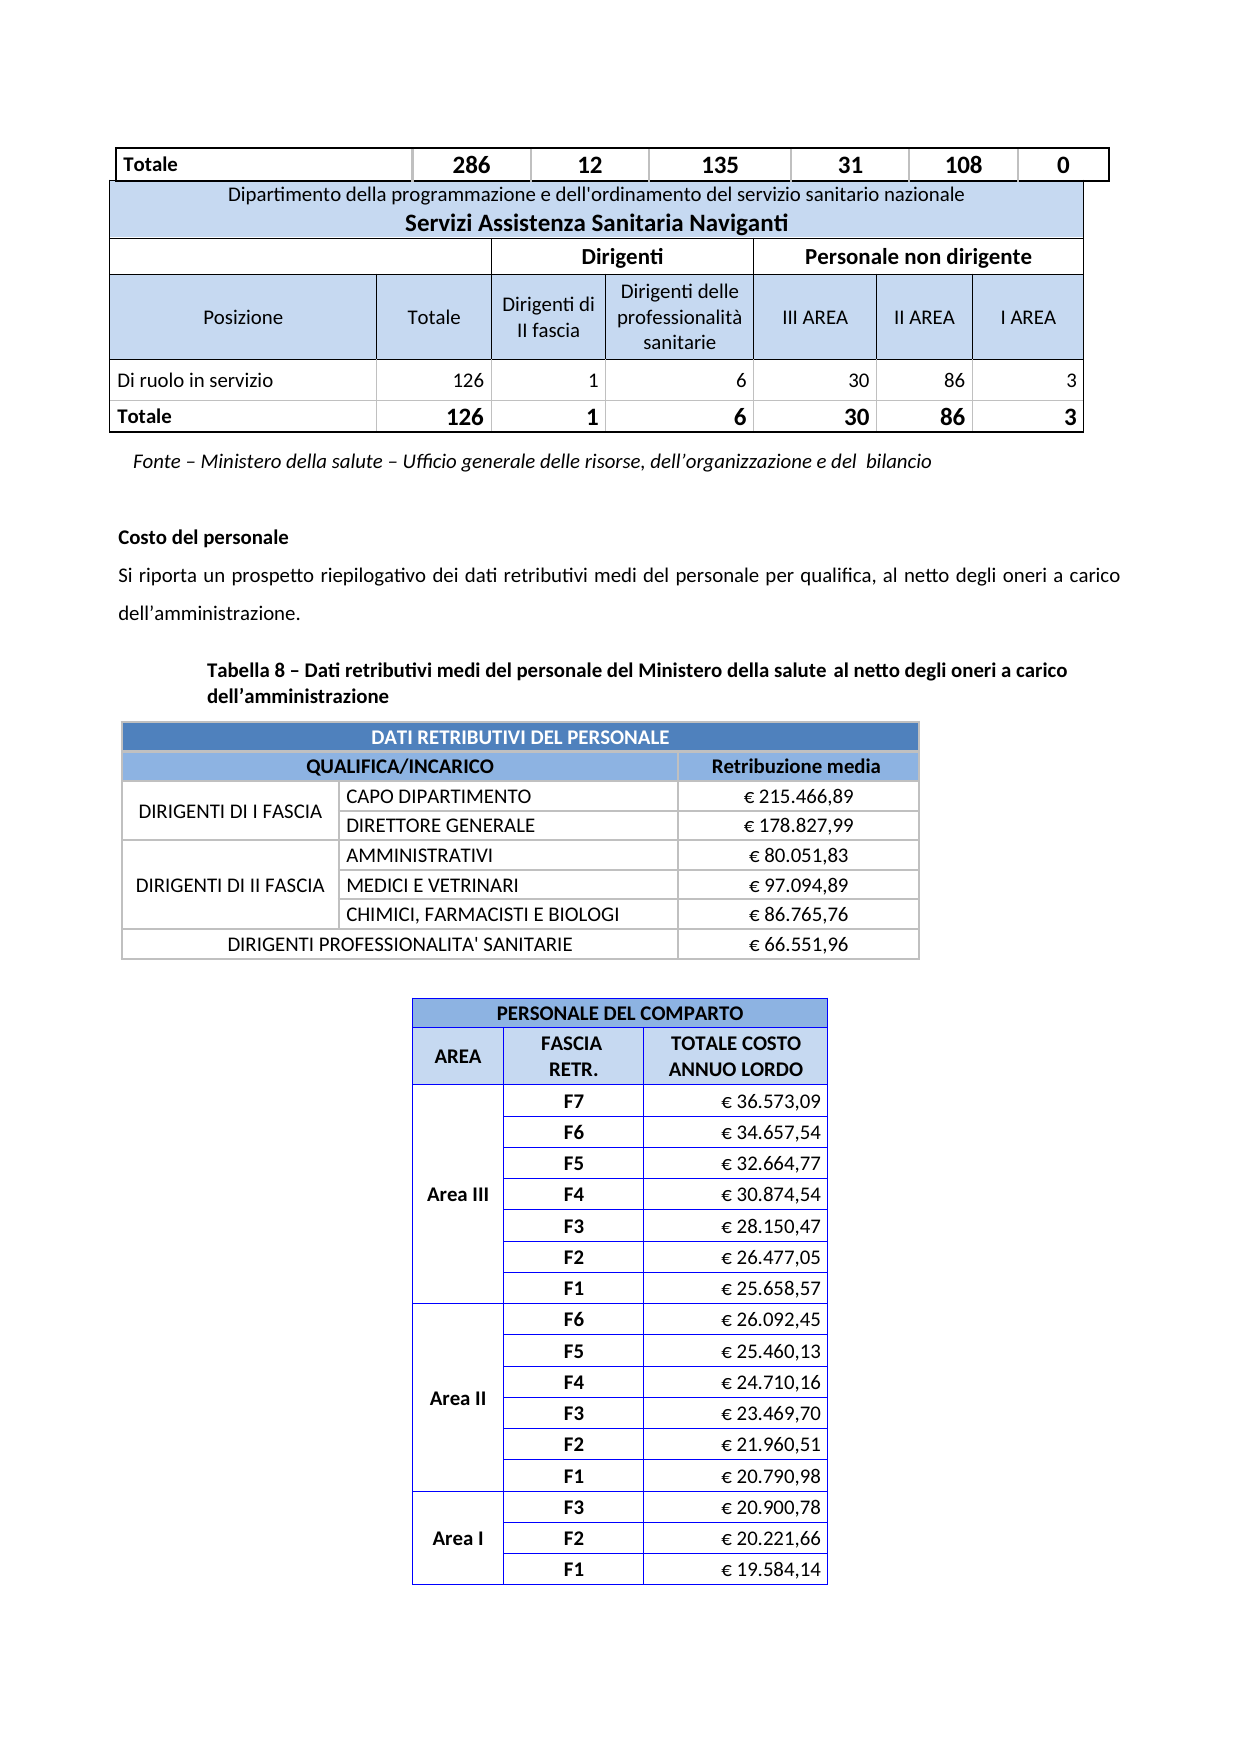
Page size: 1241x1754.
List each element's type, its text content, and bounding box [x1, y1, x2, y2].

table_cell Retribuzione media [679, 753, 918, 780]
table_cell € 25.658,57 [644, 1273, 827, 1303]
table_cell € 97.094,89 [679, 871, 918, 898]
table_cell 1 [492, 360, 605, 400]
table_cell 1 [492, 401, 605, 431]
table_cell € 20.221,66 [644, 1523, 827, 1553]
table_cell 86 [877, 401, 972, 431]
table_cell € 66.551,96 [679, 930, 918, 957]
table_cell Posizione [110, 275, 376, 359]
table_cell 30 [754, 401, 876, 431]
table_cell CAPO DIPARTIMENTO [340, 782, 677, 809]
table_cell F5 [504, 1148, 643, 1178]
table_cell F2 [504, 1523, 643, 1553]
table_cell 286 [414, 149, 530, 179]
table_cell € 30.874,54 [644, 1179, 827, 1209]
table_cell F7 [504, 1085, 643, 1116]
table_cell € 20.790,98 [644, 1460, 827, 1491]
table_cell 135 [650, 149, 790, 179]
table_cell F1 [504, 1460, 643, 1491]
table_cell F3 [504, 1398, 643, 1428]
table_cell € 178.827,99 [679, 812, 918, 839]
table_cell AMMINISTRATIVI [340, 841, 677, 869]
table_cell F6 [504, 1117, 643, 1147]
text Si riporta un prospetto riepilogativo dei dati retributivi medi del personale per qualifica, al netto degli oneri a carico dell’amministrazione. [118, 562, 1122, 626]
table_cell € 20.900,78 [644, 1492, 827, 1522]
table_cell DIRIGENTI DI II FASCIA [123, 841, 338, 928]
table_cell € 25.460,13 [644, 1335, 827, 1366]
table_cell € 21.960,51 [644, 1429, 827, 1459]
table_cell Totale [110, 401, 376, 431]
table_cell [1084, 400, 1108, 431]
table_cell FASCIA RETR. [504, 1028, 643, 1084]
table_cell DIRIGENTI DI I FASCIA [123, 782, 338, 839]
table_cell F4 [504, 1179, 643, 1209]
table_cell 6 [606, 401, 753, 431]
table_cell F2 [504, 1429, 643, 1459]
table_cell F6 [504, 1304, 643, 1334]
table_cell Dirigenti [492, 239, 753, 273]
table_cell III AREA [754, 275, 876, 359]
table_cell [1084, 359, 1108, 400]
table_cell [1084, 182, 1108, 237]
table_cell [110, 147, 115, 179]
table_cell Totale [377, 275, 491, 359]
table_cell MEDICI E VETRINARI [340, 871, 677, 898]
table_cell € 32.664,77 [644, 1148, 827, 1178]
table_cell Area I [413, 1492, 503, 1584]
table_cell € 36.573,09 [644, 1085, 827, 1116]
table_cell Di ruolo in servizio [110, 360, 376, 400]
table_cell € 215.466,89 [679, 782, 918, 809]
table_cell € 34.657,54 [644, 1117, 827, 1147]
table_cell € 24.710,16 [644, 1367, 827, 1397]
table_cell Area II [413, 1304, 503, 1491]
table_cell Totale [117, 149, 411, 179]
table_cell AREA [413, 1028, 503, 1084]
table_cell F1 [504, 1273, 643, 1303]
table_cell F4 [504, 1367, 643, 1397]
table_cell [1084, 274, 1108, 359]
table_cell Dipartimento della programmazione e dell'ordinamento del servizio sanitario nazionale Servizi Assistenza Sanitaria Naviganti [110, 181, 1083, 237]
table_cell € 28.150,47 [644, 1210, 827, 1241]
table_cell [376, 239, 491, 273]
table_cell € 86.765,76 [679, 900, 918, 928]
table_cell 108 [910, 149, 1017, 179]
table_cell 0 [1019, 149, 1108, 179]
text Tabella 8 – Dati retributivi medi del personale del Ministero della salute al netto degli oneri a carico dell’amministrazione [207, 657, 1122, 708]
text Fonte – Ministero della salute – Ufficio generale delle risorse, dell’organizzazione e del bilancio [133, 448, 1122, 473]
table_cell Dirigenti delle professionalità sanitarie [606, 275, 753, 359]
table_cell € 23.469,70 [644, 1398, 827, 1428]
table_cell € 80.051,83 [679, 841, 918, 869]
table_cell Area III [413, 1085, 503, 1303]
table_cell € 26.092,45 [644, 1304, 827, 1334]
table_cell € 26.477,05 [644, 1242, 827, 1272]
table_cell 12 [532, 149, 648, 179]
table_cell 30 [754, 360, 876, 400]
table_cell TOTALE COSTO ANNUO LORDO [644, 1028, 827, 1084]
table_cell 3 [973, 360, 1083, 400]
text Costo del personale [118, 524, 1122, 549]
table_cell Personale non dirigente [754, 239, 1083, 273]
table_cell F5 [504, 1335, 643, 1366]
table_header PERSONALE DEL COMPARTO [413, 999, 827, 1027]
table_cell DIRIGENTI PROFESSIONALITA' SANITARIE [123, 930, 677, 957]
table_cell F2 [504, 1242, 643, 1272]
table_cell CHIMICI, FARMACISTI E BIOLOGI [340, 900, 677, 928]
table_cell € 19.584,14 [644, 1554, 827, 1584]
table_header DATI RETRIBUTIVI DEL PERSONALE [123, 723, 918, 750]
table_cell F3 [504, 1210, 643, 1241]
table_cell 126 [377, 360, 491, 400]
table_cell II AREA [877, 275, 972, 359]
table_cell I AREA [973, 275, 1083, 359]
table_cell 86 [877, 360, 972, 400]
table_cell F1 [504, 1554, 643, 1584]
table_cell 126 [377, 401, 491, 431]
table_cell F3 [504, 1492, 643, 1522]
table_cell [110, 239, 376, 273]
table_cell 3 [973, 401, 1083, 431]
table_cell Dirigenti di II fascia [492, 275, 605, 359]
table_cell QUALIFICA/INCARICO [123, 753, 677, 780]
table_cell 6 [606, 360, 753, 400]
table_cell DIRETTORE GENERALE [340, 812, 677, 839]
table_cell [1084, 238, 1108, 273]
table_cell 31 [792, 149, 908, 179]
